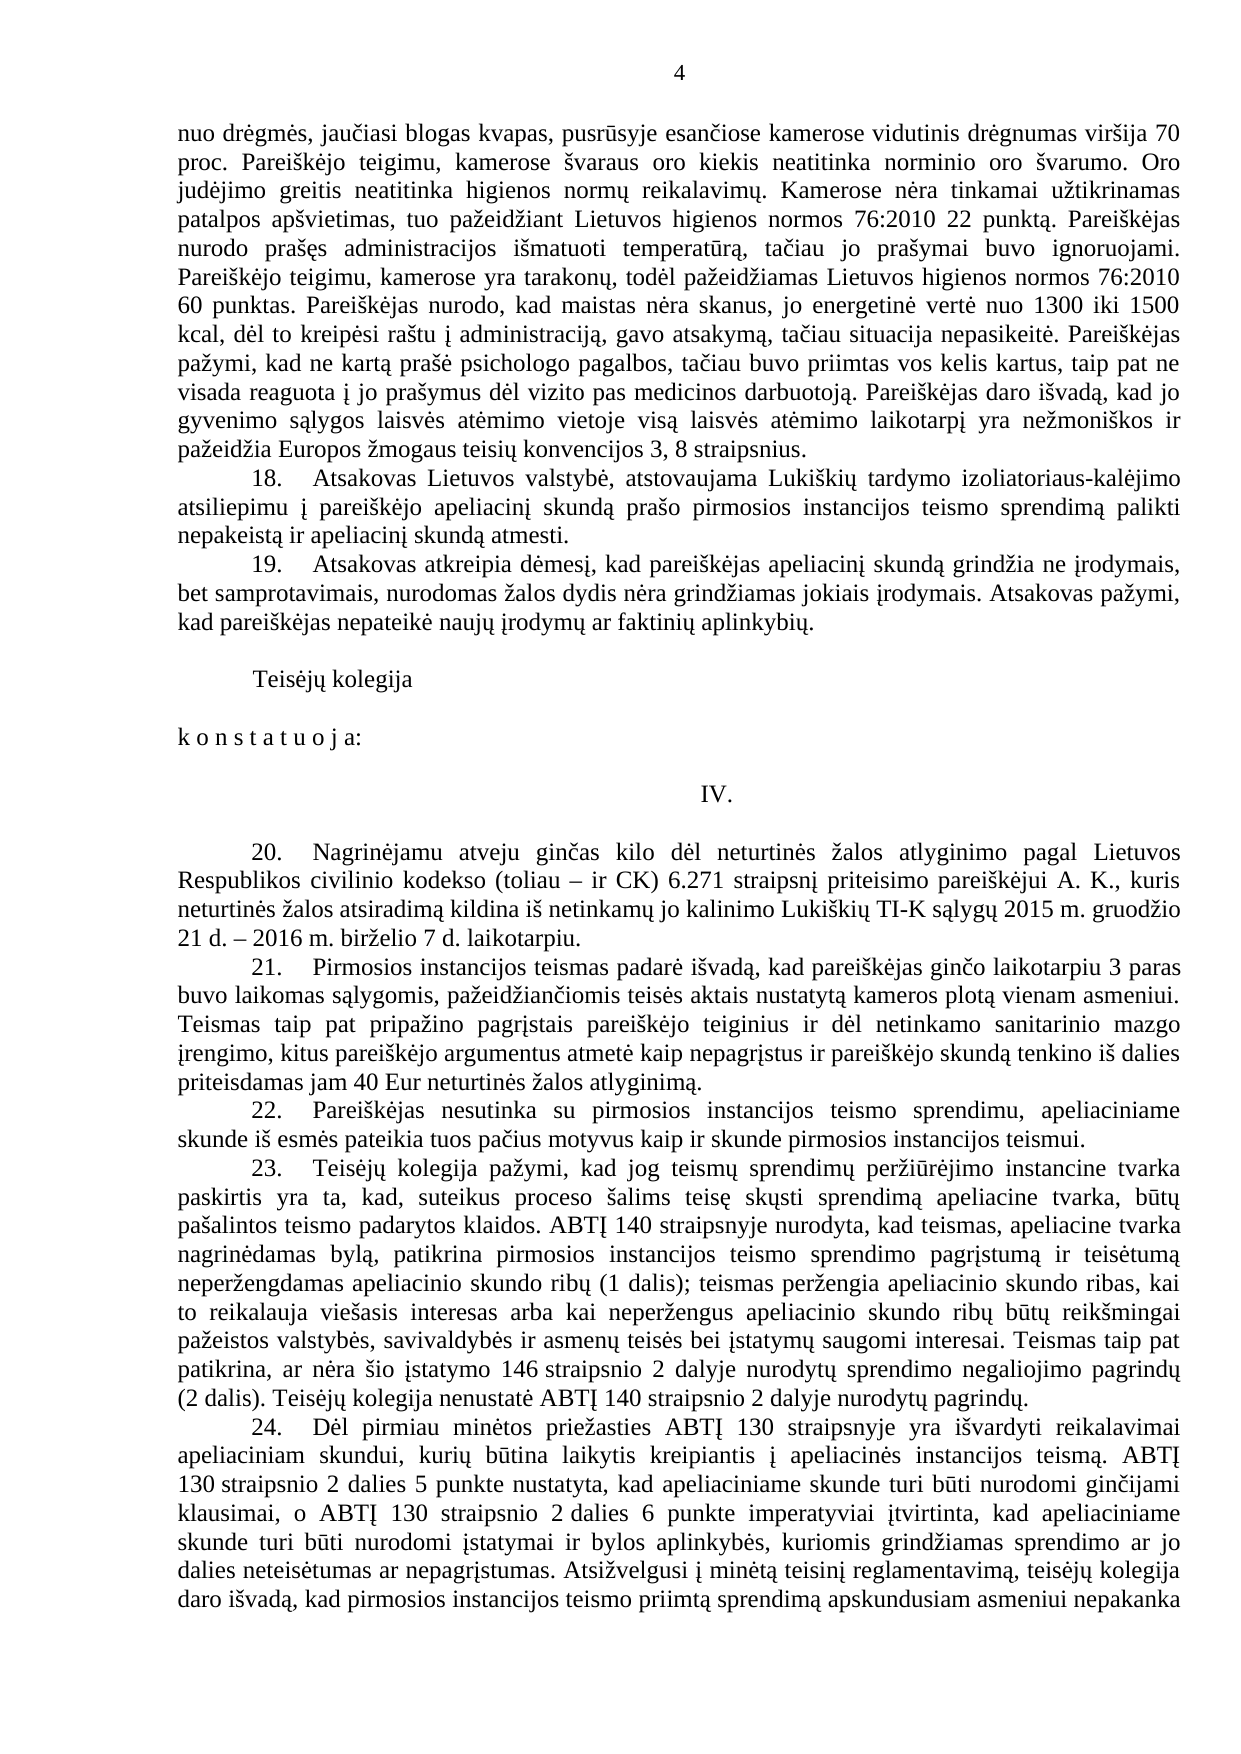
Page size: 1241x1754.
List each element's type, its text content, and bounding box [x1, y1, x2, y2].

text IV. [177, 779, 1181, 808]
text 21. Pirmosios instancijos teismas padarė išvadą, kad pareiškėjas ginčo laikotarpiu 3 paras buvo laikomas sąlygomis, pažeidžiančiomis teisės aktais nustatytą kameros plotą vienam asmeniui. Teismas taip pat pripažino pagrįstais pareiškėjo teiginius ir dėl netinkamo sanitarinio mazgo įrengimo, kitus pareiškėjo argumentus atmetė kaip nepagrįstus ir pareiškėjo skundą tenkino iš dalies priteisdamas jam 40 Eur neturtinės žalos atlyginimą. [177, 952, 1181, 1096]
text 20. Nagrinėjamu atveju ginčas kilo dėl neturtinės žalos atlyginimo pagal Lietuvos Respublikos civilinio kodekso (toliau – ir CK) 6.271 straipsnį priteisimo pareiškėjui A. K., kuris neturtinės žalos atsiradimą kildina iš netinkamų jo kalinimo Lukiškių TI-K sąlygų 2015 m. gruodžio 21 d. – 2016 m. birželio 7 d. laikotarpiu. [177, 837, 1181, 952]
text 24. Dėl pirmiau minėtos priežasties ABTĮ 130 straipsnyje yra išvardyti reikalavimai apeliaciniam skundui, kurių būtina laikytis kreipiantis į apeliacinės instancijos teismą. ABTĮ 130 straipsnio 2 dalies 5 punkte nustatyta, kad apeliaciniame skunde turi būti nurodomi ginčijami klausimai, o ABTĮ 130 straipsnio 2 dalies 6 punkte imperatyviai įtvirtinta, kad apeliaciniame skunde turi būti nurodomi įstatymai ir bylos aplinkybės, kuriomis grindžiamas sprendimo ar jo dalies neteisėtumas ar nepagrįstumas. Atsižvelgusi į minėtą teisinį reglamentavimą, teisėjų kolegija daro išvadą, kad pirmosios instancijos teismo priimtą sprendimą apskundusiam asmeniui nepakanka [177, 1412, 1181, 1613]
text 22. Pareiškėjas nesutinka su pirmosios instancijos teismo sprendimu, apeliaciniame skunde iš esmės pateikia tuos pačius motyvus kaip ir skunde pirmosios instancijos teismui. [177, 1096, 1181, 1153]
text 18. Atsakovas Lietuvos valstybė, atstovaujama Lukiškių tardymo izoliatoriaus-kalėjimo atsiliepimu į pareiškėjo apeliacinį skundą prašo pirmosios instancijos teismo sprendimą palikti nepakeistą ir apeliacinį skundą atmesti. [177, 463, 1181, 549]
text 23. Teisėjų kolegija pažymi, kad jog teismų sprendimų peržiūrėjimo instancine tvarka paskirtis yra ta, kad, suteikus proceso šalims teisę skųsti sprendimą apeliacine tvarka, būtų pašalintos teismo padarytos klaidos. ABTĮ 140 straipsnyje nurodyta, kad teismas, apeliacine tvarka nagrinėdamas bylą, patikrina pirmosios instancijos teismo sprendimo pagrįstumą ir teisėtumą neperžengdamas apeliacinio skundo ribų (1 dalis); teismas peržengia apeliacinio skundo ribas, kai to reikalauja viešasis interesas arba kai neperžengus apeliacinio skundo ribų būtų reikšmingai pažeistos valstybės, savivaldybės ir asmenų teisės bei įstatymų saugomi interesai. Teismas taip pat patikrina, ar nėra šio įstatymo 146 straipsnio 2 dalyje nurodytų sprendimo negaliojimo pagrindų (2 dalis). Teisėjų kolegija nenustatė ABTĮ 140 straipsnio 2 dalyje nurodytų pagrindų. [177, 1153, 1181, 1412]
text nuo drėgmės, jaučiasi blogas kvapas, pusrūsyje esančiose kamerose vidutinis drėgnumas viršija 70 proc. Pareiškėjo teigimu, kamerose švaraus oro kiekis neatitinka norminio oro švarumo. Oro judėjimo greitis neatitinka higienos normų reikalavimų. Kamerose nėra tinkamai užtikrinamas patalpos apšvietimas, tuo pažeidžiant Lietuvos higienos normos 76:2010 22 punktą. Pareiškėjas nurodo prašęs administracijos išmatuoti temperatūrą, tačiau jo prašymai buvo ignoruojami. Pareiškėjo teigimu, kamerose yra tarakonų, todėl pažeidžiamas Lietuvos higienos normos 76:2010 60 punktas. Pareiškėjas nurodo, kad maistas nėra skanus, jo energetinė vertė nuo 1300 iki 1500 kcal, dėl to kreipėsi raštu į administraciją, gavo atsakymą, tačiau situacija nepasikeitė. Pareiškėjas pažymi, kad ne kartą prašė psichologo pagalbos, tačiau buvo priimtas vos kelis kartus, taip pat ne visada reaguota į jo prašymus dėl vizito pas medicinos darbuotoją. Pareiškėjas daro išvadą, kad jo gyvenimo sąlygos laisvės atėmimo vietoje visą laisvės atėmimo laikotarpį yra nežmoniškos ir pažeidžia Europos žmogaus teisių konvencijos 3, 8 straipsnius. [177, 118, 1181, 463]
text 19. Atsakovas atkreipia dėmesį, kad pareiškėjas apeliacinį skundą grindžia ne įrodymais, bet samprotavimais, nurodomas žalos dydis nėra grindžiamas jokiais įrodymais. Atsakovas pažymi, kad pareiškėjas nepateikė naujų įrodymų ar faktinių aplinkybių. [177, 549, 1181, 636]
text k o n s t a t u o j a: [177, 722, 1181, 751]
text Teisėjų kolegija [177, 664, 1181, 693]
